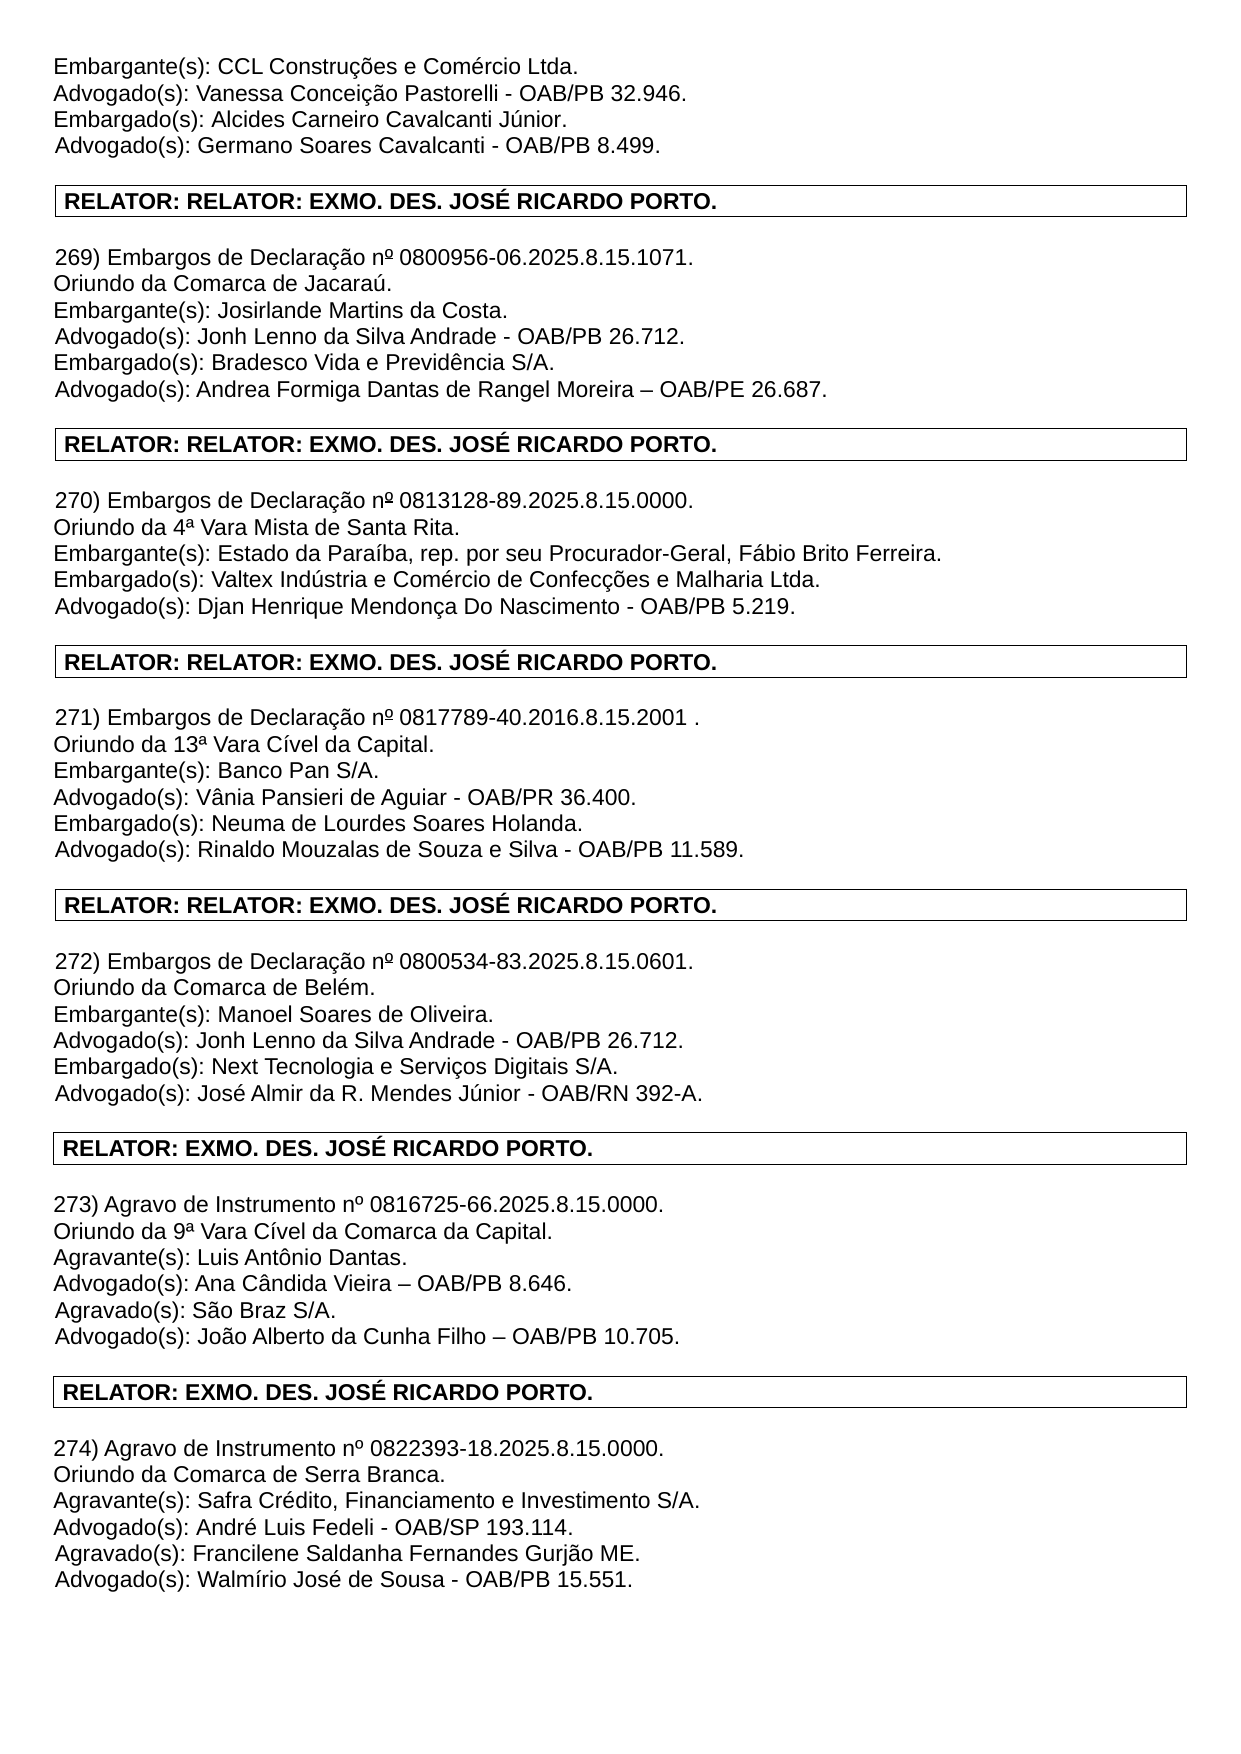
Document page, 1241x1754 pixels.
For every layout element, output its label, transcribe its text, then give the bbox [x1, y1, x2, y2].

text 270) Embargos de Declaração nº 0813128-89.2025.8.15.0000. [54, 487, 1187, 514]
text Embargante(s): Manoel Soares de Oliveira. [53, 1001, 1187, 1027]
text Advogado(s): Vanessa Conceição Pastorelli - OAB/PB 32.946. [53, 79, 1187, 106]
text Advogado(s): Jonh Lenno da Silva Andrade - OAB/PB 26.712. [53, 1027, 1187, 1053]
text RELATOR: RELATOR: EXMO. DES. JOSÉ RICARDO PORTO. [56, 186, 1186, 216]
text Embargado(s): Neuma de Lourdes Soares Holanda. [53, 810, 1187, 836]
text Oriundo da Comarca de Belém. [53, 974, 1187, 1001]
text Oriundo da 13ª Vara Cível da Capital. [53, 731, 1187, 757]
text Embargante(s): Josirlande Martins da Costa. [53, 297, 1187, 323]
text 273) Agravo de Instrumento nº 0816725-66.2025.8.15.0000. [53, 1191, 1187, 1218]
text Advogado(s): Rinaldo Mouzalas de Souza e Silva - OAB/PB 11.589. [54, 836, 1187, 862]
text Embargado(s): Valtex Indústria e Comércio de Confecções e Malharia Ltda. [53, 566, 1187, 593]
text RELATOR: RELATOR: EXMO. DES. JOSÉ RICARDO PORTO. [56, 890, 1186, 920]
text 274) Agravo de Instrumento nº 0822393-18.2025.8.15.0000. [53, 1435, 1187, 1461]
text 269) Embargos de Declaração nº 0800956-06.2025.8.15.1071. [54, 244, 1187, 270]
text RELATOR: EXMO. DES. JOSÉ RICARDO PORTO. [54, 1133, 1186, 1164]
text Embargante(s): Estado da Paraíba, rep. por seu Procurador-Geral, Fábio Brito Ferreira. [53, 540, 1187, 566]
text Agravado(s): Francilene Saldanha Fernandes Gurjão ME. [54, 1540, 1187, 1566]
text Agravante(s): Luis Antônio Dantas. [53, 1244, 1187, 1270]
text Advogado(s): André Luis Fedeli - OAB/SP 193.114. [53, 1514, 1187, 1540]
text Oriundo da Comarca de Serra Branca. [53, 1461, 1187, 1487]
text Agravante(s): Safra Crédito, Financiamento e Investimento S/A. [53, 1487, 1187, 1514]
text Embargado(s): Bradesco Vida e Previdência S/A. [53, 349, 1187, 376]
text Oriundo da 9ª Vara Cível da Comarca da Capital. [53, 1218, 1187, 1244]
text Agravado(s): São Braz S/A. [54, 1297, 1187, 1323]
text Embargado(s): Alcides Carneiro Cavalcanti Júnior. [53, 106, 1187, 132]
text Advogado(s): João Alberto da Cunha Filho – OAB/PB 10.705. [54, 1323, 1187, 1349]
text RELATOR: EXMO. DES. JOSÉ RICARDO PORTO. [54, 1377, 1186, 1407]
text Embargante(s): CCL Construções e Comércio Ltda. [53, 53, 1187, 79]
text RELATOR: RELATOR: EXMO. DES. JOSÉ RICARDO PORTO. [56, 429, 1186, 460]
text Advogado(s): Ana Cândida Vieira – OAB/PB 8.646. [53, 1270, 1187, 1297]
text Embargante(s): Banco Pan S/A. [53, 757, 1187, 783]
text Embargado(s): Next Tecnologia e Serviços Digitais S/A. [53, 1053, 1187, 1079]
text Advogado(s): Andrea Formiga Dantas de Rangel Moreira – OAB/PE 26.687. [54, 376, 1187, 402]
text Advogado(s): Jonh Lenno da Silva Andrade - OAB/PB 26.712. [54, 323, 1187, 349]
text Advogado(s): Djan Henrique Mendonça Do Nascimento - OAB/PB 5.219. [54, 593, 1187, 619]
text Advogado(s): Germano Soares Cavalcanti - OAB/PB 8.499. [54, 132, 1187, 158]
text Oriundo da Comarca de Jacaraú. [53, 270, 1187, 297]
text Advogado(s): Walmírio José de Sousa - OAB/PB 15.551. [54, 1566, 1187, 1593]
text Advogado(s): Vânia Pansieri de Aguiar - OAB/PR 36.400. [53, 783, 1187, 810]
text 271) Embargos de Declaração nº 0817789-40.2016.8.15.2001 . [54, 704, 1187, 731]
text Advogado(s): José Almir da R. Mendes Júnior - OAB/RN 392-A. [54, 1079, 1187, 1106]
text Oriundo da 4ª Vara Mista de Santa Rita. [53, 514, 1187, 540]
text RELATOR: RELATOR: EXMO. DES. JOSÉ RICARDO PORTO. [56, 646, 1186, 677]
text 272) Embargos de Declaração nº 0800534-83.2025.8.15.0601. [54, 948, 1187, 974]
